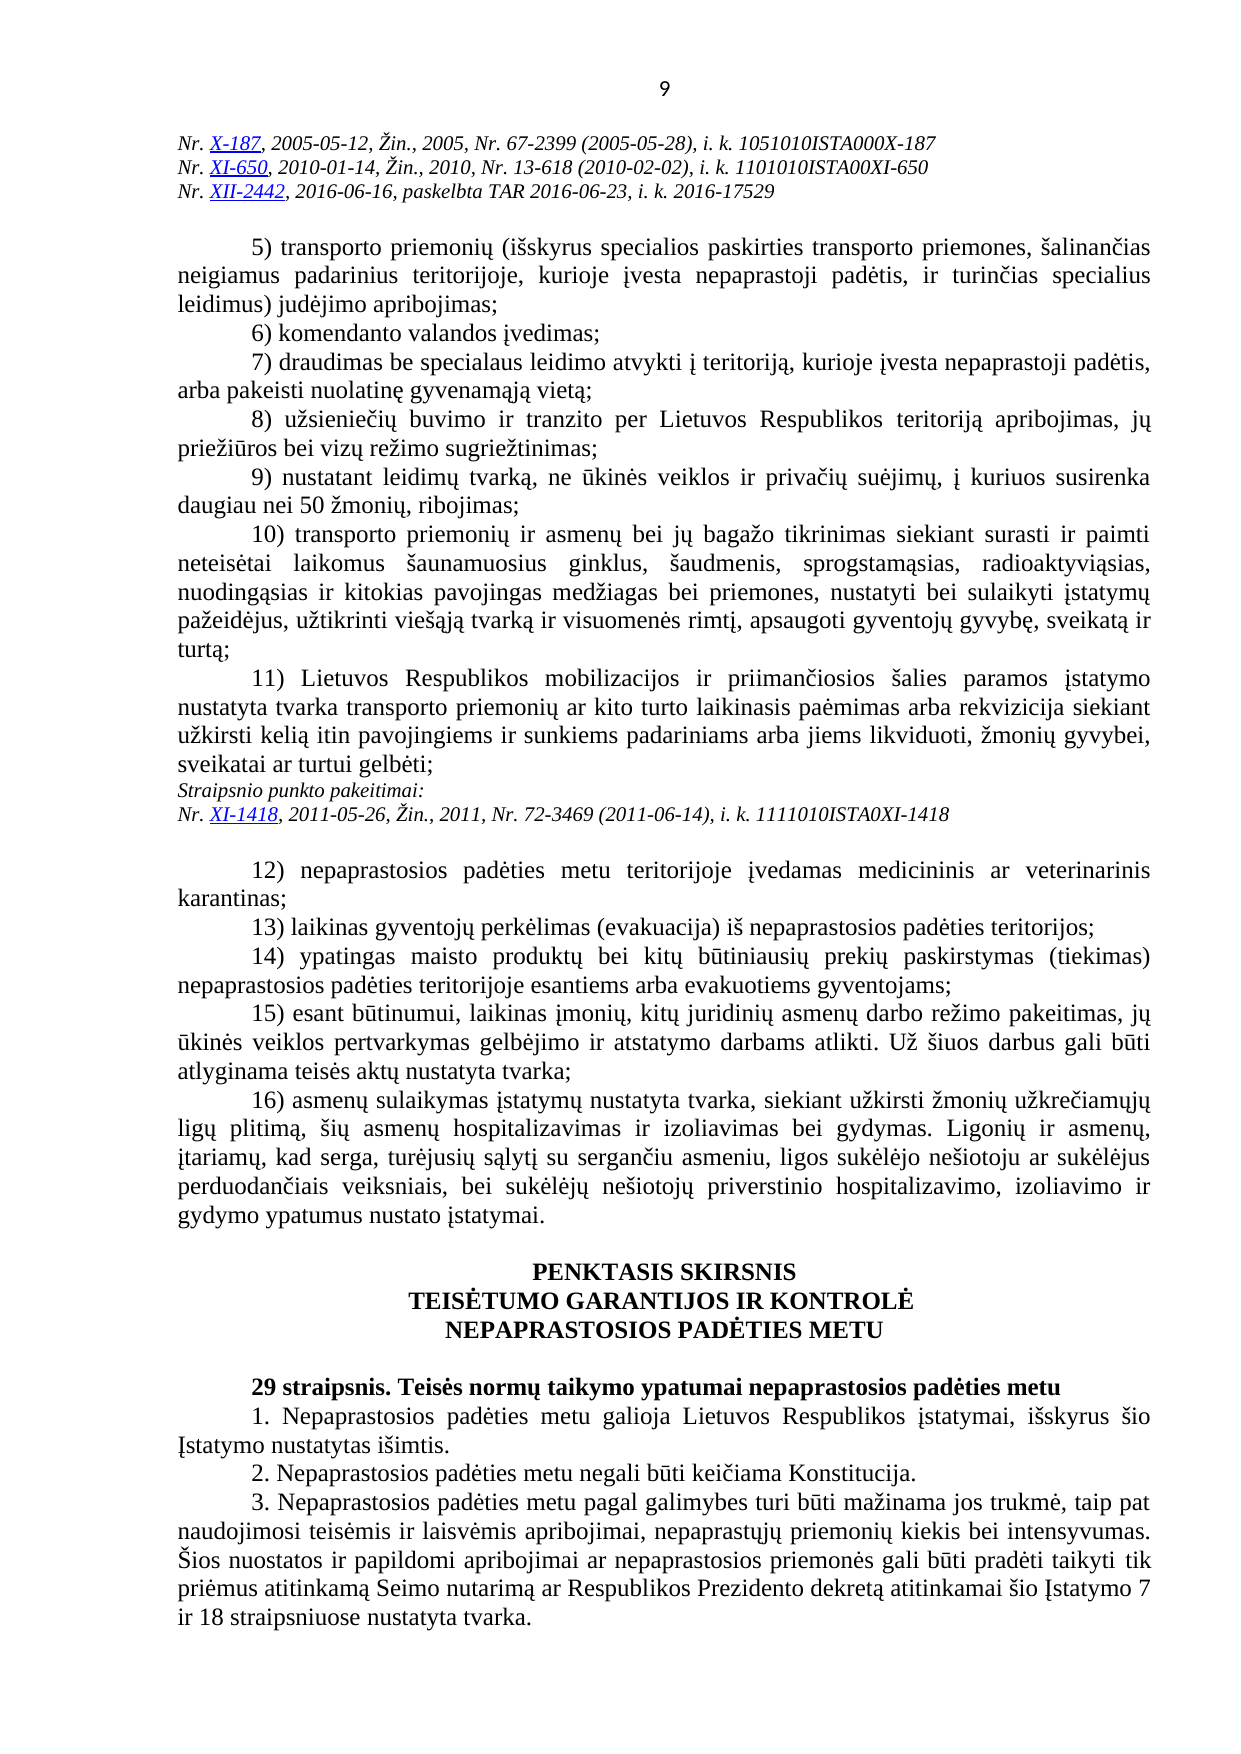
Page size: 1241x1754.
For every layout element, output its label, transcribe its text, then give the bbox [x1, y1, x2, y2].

text Nr. XII-2442, 2016-06-16, paskelbta TAR 2016-06-23, i. k. 2016-17529 [177, 179, 1152, 203]
text 15) esant būtinumui, laikinas įmonių, kitų juridinių asmenų darbo režimo pakeitimas, jų ūkinės veiklos pertvarkymas gelbėjimo ir atstatymo darbams atlikti. Už šiuos darbus gali būti atlyginama teisės aktų nustatyta tvarka; [177, 998, 1152, 1085]
text NEPAPRASTOSIOS PADĖTIES METU [177, 1315, 1152, 1343]
text 5) transporto priemonių (išskyrus specialios paskirties transporto priemones, šalinančias neigiamus padarinius teritorijoje, kurioje įvesta nepaprastoji padėtis, ir turinčias specialius leidimus) judėjimo apribojimas; [177, 232, 1152, 318]
text PENKTASIS SKIRSNIS [177, 1257, 1152, 1286]
text Nr. XI-1418, 2011-05-26, Žin., 2011, Nr. 72-3469 (2011-06-14), i. k. 1111010ISTA0XI-1418 [177, 802, 1152, 826]
text 8) užsieniečių buvimo ir tranzito per Lietuvos Respublikos teritoriją apribojimas, jų priežiūros bei vizų režimo sugriežtinimas; [177, 404, 1152, 462]
text 10) transporto priemonių ir asmenų bei jų bagažo tikrinimas siekiant surasti ir paimti neteisėtai laikomus šaunamuosius ginklus, šaudmenis, sprogstamąsias, radioaktyviąsias, nuodingąsias ir kitokias pavojingas medžiagas bei priemones, nustatyti bei sulaikyti įstatymų pažeidėjus, užtikrinti viešąją tvarką ir visuomenės rimtį, apsaugoti gyventojų gyvybę, sveikatą ir turtą; [177, 519, 1152, 663]
text 3. Nepaprastosios padėties metu pagal galimybes turi būti mažinama jos trukmė, taip pat naudojimosi teisėmis ir laisvėmis apribojimai, nepaprastųjų priemonių kiekis bei intensyvumas. Šios nuostatos ir papildomi apribojimai ar nepaprastosios priemonės gali būti pradėti taikyti tik priėmus atitinkamą Seimo nutarimą ar Respublikos Prezidento dekretą atitinkamai šio Įstatymo 7 ir 18 straipsniuose nustatyta tvarka. [177, 1487, 1152, 1631]
text 14) ypatingas maisto produktų bei kitų būtiniausių prekių paskirstymas (tiekimas) nepaprastosios padėties teritorijoje esantiems arba evakuotiems gyventojams; [177, 941, 1152, 998]
text Straipsnio punkto pakeitimai: [177, 778, 1152, 802]
text Nr. XI-650, 2010-01-14, Žin., 2010, Nr. 13-618 (2010-02-02), i. k. 1101010ISTA00XI-650 [177, 155, 1152, 179]
text 29 straipsnis. Teisės normų taikymo ypatumai nepaprastosios padėties metu [177, 1372, 1152, 1401]
text 11) Lietuvos Respublikos mobilizacijos ir priimančiosios šalies paramos įstatymo nustatyta tvarka transporto priemonių ar kito turto laikinasis paėmimas arba rekvizicija siekiant užkirsti kelią itin pavojingiems ir sunkiems padariniams arba jiems likviduoti, žmonių gyvybei, sveikatai ar turtui gelbėti; [177, 663, 1152, 778]
text 13) laikinas gyventojų perkėlimas (evakuacija) iš nepaprastosios padėties teritorijos; [177, 912, 1152, 941]
text Nr. X-187, 2005-05-12, Žin., 2005, Nr. 67-2399 (2005-05-28), i. k. 1051010ISTA000X-187 [177, 131, 1152, 155]
text 16) asmenų sulaikymas įstatymų nustatyta tvarka, siekiant užkirsti žmonių užkrečiamųjų ligų plitimą, šių asmenų hospitalizavimas ir izoliavimas bei gydymas. Ligonių ir asmenų, įtariamų, kad serga, turėjusių sąlytį su sergančiu asmeniu, ligos sukėlėjo nešiotoju ar sukėlėjus perduodančiais veiksniais, bei sukėlėjų nešiotojų priverstinio hospitalizavimo, izoliavimo ir gydymo ypatumus nustato įstatymai. [177, 1085, 1152, 1228]
text 9) nustatant leidimų tvarką, ne ūkinės veiklos ir privačių suėjimų, į kuriuos susirenka daugiau nei 50 žmonių, ribojimas; [177, 462, 1152, 519]
text 12) nepaprastosios padėties metu teritorijoje įvedamas medicininis ar veterinarinis karantinas; [177, 855, 1152, 912]
text TEISĖTUMO GARANTIJOS IR KONTROLĖ [177, 1286, 1152, 1315]
text 7) draudimas be specialaus leidimo atvykti į teritoriją, kurioje įvesta nepaprastoji padėtis, arba pakeisti nuolatinę gyvenamąją vietą; [177, 347, 1152, 404]
text 1. Nepaprastosios padėties metu galioja Lietuvos Respublikos įstatymai, išskyrus šio Įstatymo nustatytas išimtis. [177, 1401, 1152, 1458]
text 6) komendanto valandos įvedimas; [177, 318, 1152, 347]
text 2. Nepaprastosios padėties metu negali būti keičiama Konstitucija. [177, 1458, 1152, 1487]
